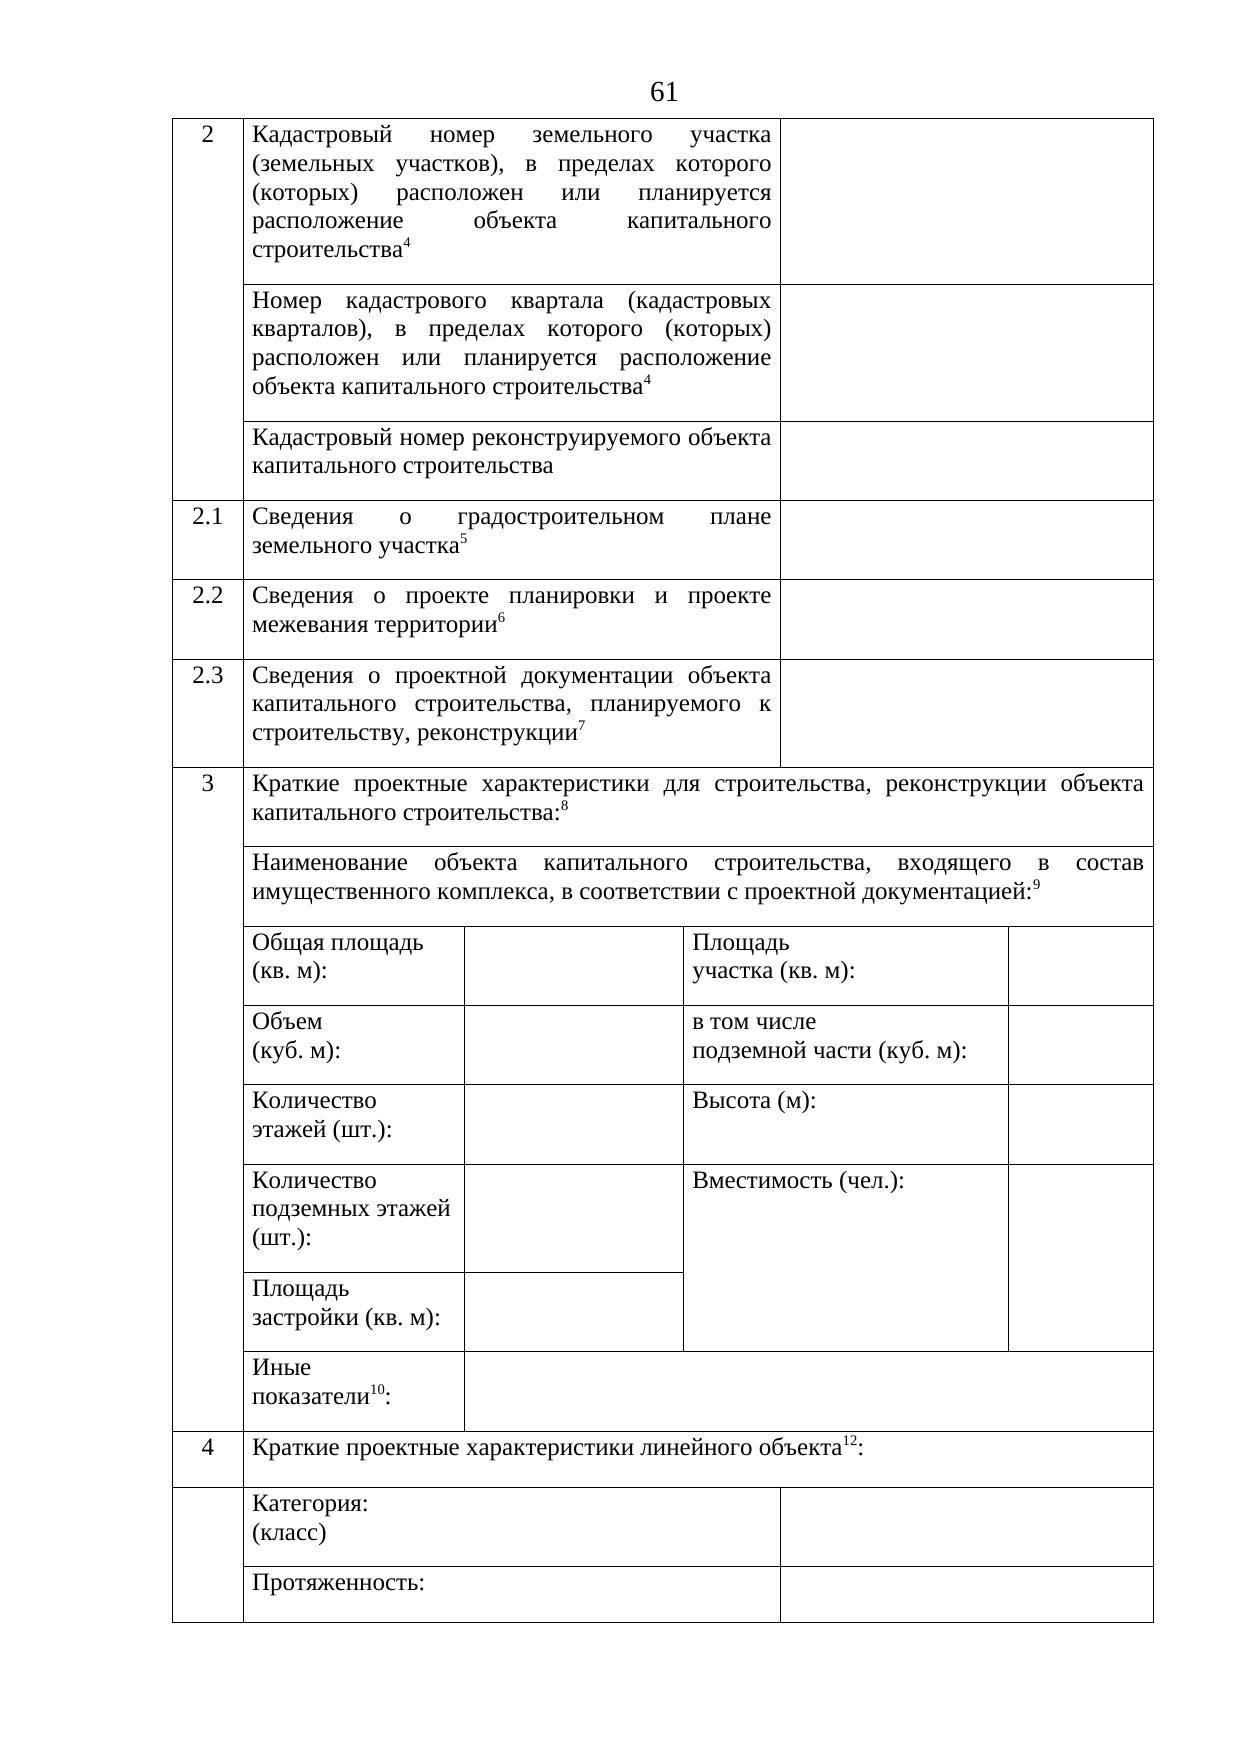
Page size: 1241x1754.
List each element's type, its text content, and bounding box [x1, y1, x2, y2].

table_cell [781, 660, 1153, 767]
table_cell Сведения о проекте планировки и проекте межевания территории6 [244, 580, 780, 659]
table_cell Площадь застройки (кв. м): [244, 1273, 464, 1351]
table_cell Высота (м): [684, 1085, 1008, 1164]
table_cell [1009, 1085, 1153, 1164]
table_cell 2.2 [173, 580, 243, 659]
table_cell [465, 1165, 683, 1272]
table_cell Наименование объекта капитального строительства, входящего в состав имущественного комплекса, в соответствии с проектной документацией:9 [244, 847, 1153, 926]
table_cell [465, 927, 683, 1005]
table_cell Объем (куб. м): [244, 1006, 464, 1084]
table_cell [465, 1273, 683, 1351]
table_cell 4 [173, 1432, 243, 1487]
table_cell [781, 580, 1153, 659]
table_cell [1009, 927, 1153, 1005]
table_cell Сведения о проектной документации объекта капитального строительства, планируемого к строительству, реконструкции7 [244, 660, 780, 767]
table_cell Сведения о градостроительном плане земельного участка5 [244, 501, 780, 579]
table_cell [781, 119, 1153, 284]
table_cell [465, 1085, 683, 1164]
table_cell Кадастровый номер реконструируемого объекта капитального строительства [244, 422, 780, 500]
table_cell [1009, 1165, 1153, 1351]
table_cell [465, 1352, 1153, 1431]
table_cell Иные показатели10: [244, 1352, 464, 1431]
table_cell 3 [173, 768, 243, 1164]
table_cell [781, 1567, 1153, 1622]
table_cell [781, 422, 1153, 500]
table_cell [781, 285, 1153, 421]
table_cell Количество этажей (шт.): [244, 1085, 464, 1164]
table_cell Краткие проектные характеристики линейного объекта12: [244, 1432, 1153, 1487]
table_cell [1009, 1006, 1153, 1084]
table_cell Протяженность: [244, 1567, 780, 1622]
table_cell 2.1 [173, 501, 243, 579]
table_cell Краткие проектные характеристики для строительства, реконструкции объекта капитального строительства:8 [244, 768, 1153, 846]
table_cell Количество подземных этажей (шт.): [244, 1165, 464, 1272]
table_cell в том числе подземной части (куб. м): [684, 1006, 1008, 1084]
table_cell Категория: (класс) [244, 1488, 780, 1566]
table_cell Номер кадастрового квартала (кадастровых кварталов), в пределах которого (которых) расположен или планируется расположение объекта капитального строительства4 [244, 285, 780, 421]
table_cell Кадастровый номер земельного участка (земельных участков), в пределах которого (которых) расположен или планируется расположение объекта капитального строительства4 [244, 119, 780, 284]
table_cell 2.3 [173, 660, 243, 767]
table_cell [173, 1488, 243, 1622]
table_cell [781, 1488, 1153, 1566]
table_cell Общая площадь (кв. м): [244, 927, 464, 1005]
table_cell 2 [173, 119, 243, 500]
table_cell [465, 1006, 683, 1084]
table_cell Площадь участка (кв. м): [684, 927, 1008, 1005]
table_cell [173, 1164, 243, 1431]
table_cell Вместимость (чел.): [684, 1165, 1008, 1351]
table_cell [781, 501, 1153, 579]
